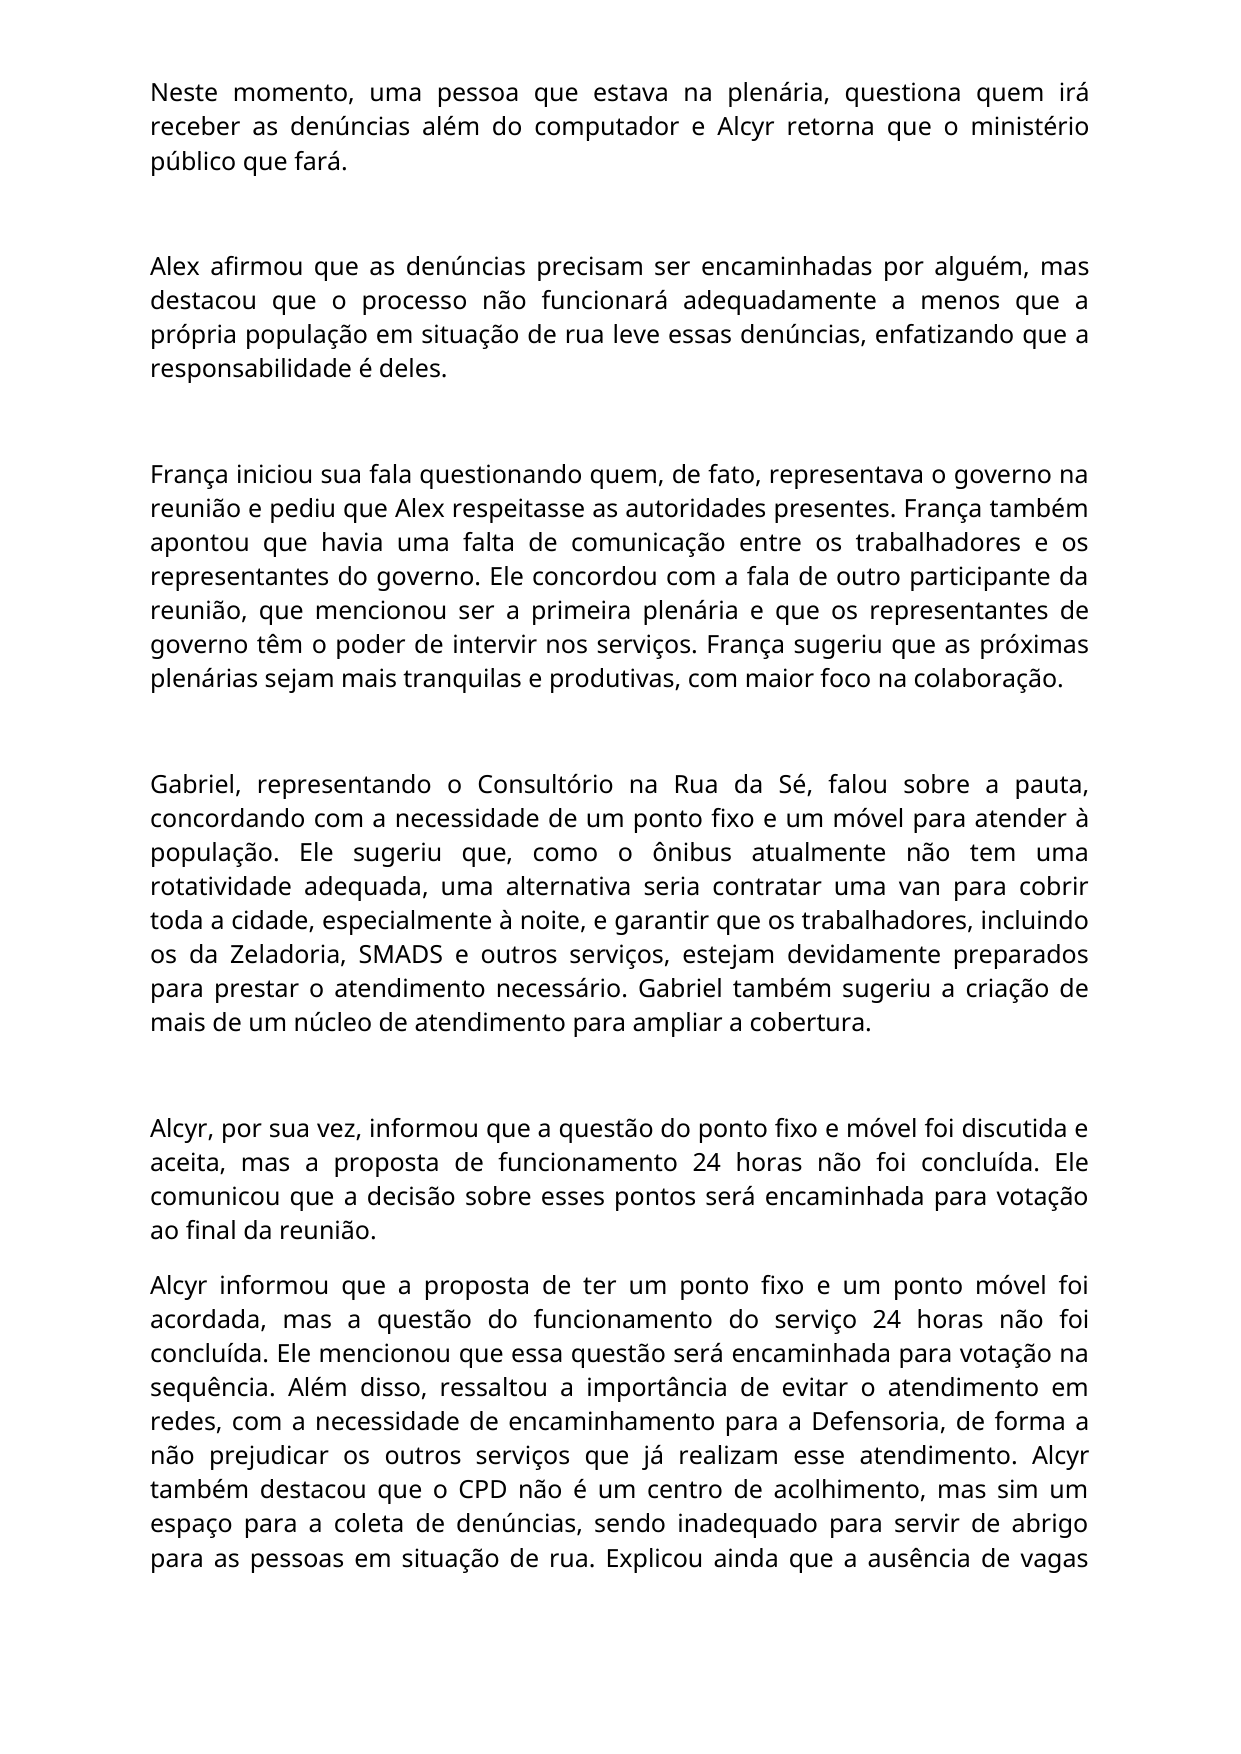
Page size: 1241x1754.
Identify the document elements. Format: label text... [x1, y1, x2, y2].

text Alex afirmou que as denúncias precisam ser encaminhadas por alguém, mas destacou que o processo não funcionará adequadamente a menos que a própria população em situação de rua leve essas denúncias, enfatizando que a responsabilidade é deles. [150, 249, 1090, 385]
text Neste momento, uma pessoa que estava na plenária, questiona quem irá receber as denúncias além do computador e Alcyr retorna que o ministério público que fará. [150, 75, 1090, 177]
text Alcyr informou que a proposta de ter um ponto fixo e um ponto móvel foi acordada, mas a questão do funcionamento do serviço 24 horas não foi concluída. Ele mencionou que essa questão será encaminhada para votação na sequência. Além disso, ressaltou a importância de evitar o atendimento em redes, com a necessidade de encaminhamento para a Defensoria, de forma a não prejudicar os outros serviços que já realizam esse atendimento. Alcyr também destacou que o CPD não é um centro de acolhimento, mas sim um espaço para a coleta de denúncias, sendo inadequado para servir de abrigo para as pessoas em situação de rua. Explicou ainda que a ausência de vagas [150, 1268, 1090, 1574]
text Gabriel, representando o Consultório na Rua da Sé, falou sobre a pauta, concordando com a necessidade de um ponto fixo e um móvel para atender à população. Ele sugeriu que, como o ônibus atualmente não tem uma rotatividade adequada, uma alternativa seria contratar uma van para cobrir toda a cidade, especialmente à noite, e garantir que os trabalhadores, incluindo os da Zeladoria, SMADS e outros serviços, estejam devidamente preparados para prestar o atendimento necessário. Gabriel também sugeriu a criação de mais de um núcleo de atendimento para ampliar a cobertura. [150, 767, 1090, 1039]
text Alcyr, por sua vez, informou que a questão do ponto fixo e móvel foi discutida e aceita, mas a proposta de funcionamento 24 horas não foi concluída. Ele comunicou que a decisão sobre esses pontos será encaminhada para votação ao final da reunião. [150, 1111, 1090, 1247]
text França iniciou sua fala questionando quem, de fato, representava o governo na reunião e pediu que Alex respeitasse as autoridades presentes. França também apontou que havia uma falta de comunicação entre os trabalhadores e os representantes do governo. Ele concordou com a fala de outro participante da reunião, que mencionou ser a primeira plenária e que os representantes de governo têm o poder de intervir nos serviços. França sugeriu que as próximas plenárias sejam mais tranquilas e produtivas, com maior foco na colaboração. [150, 457, 1090, 695]
